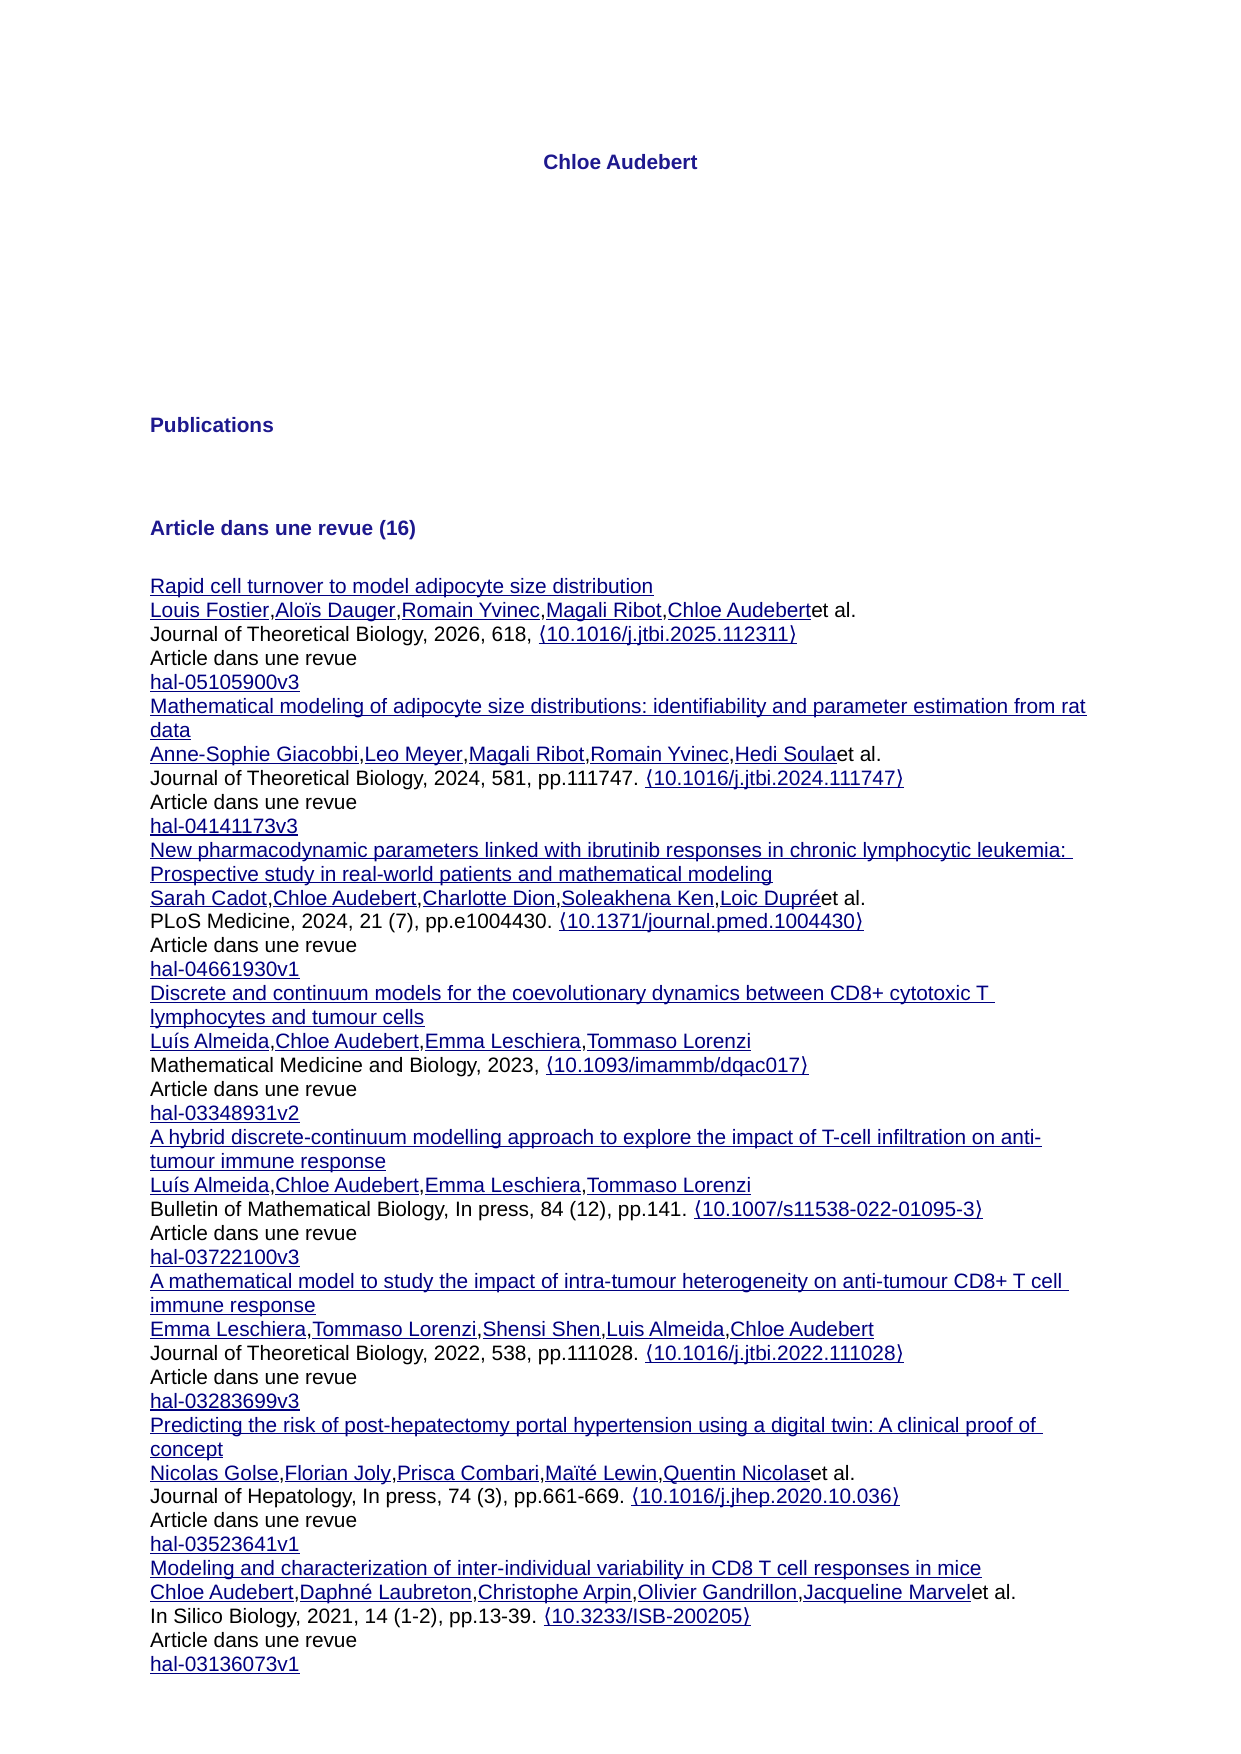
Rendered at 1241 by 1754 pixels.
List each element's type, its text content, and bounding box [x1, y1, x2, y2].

table_cell Modeling and characterization of inter-individual variability in CD8 T cell responses in mice Chloe Audebert,Daphné Laubreton,Christophe Arpin,Olivier Gandrillon,Jacqueline Marvelet al. In Silico Biology, 2021, 14 (1-2), pp.13-39. ⟨10.3233/ISB-200205⟩ Article dans une revue hal-03136073v1 [150, 1556, 1090, 1676]
table_cell Mathematical modeling of adipocyte size distributions: identifiability and parameter estimation from rat data Anne-Sophie Giacobbi,Leo Meyer,Magali Ribot,Romain Yvinec,Hedi Soulaet al. Journal of Theoretical Biology, 2024, 581, pp.111747. ⟨10.1016/j.jtbi.2024.111747⟩ Article dans une revue hal-04141173v3 [150, 694, 1090, 837]
table_cell Predicting the risk of post-hepatectomy portal hypertension using a digital twin: A clinical proof of concept Nicolas Golse,Florian Joly,Prisca Combari,Maïté Lewin,Quentin Nicolaset al. Journal of Hepatology, In press, 74 (3), pp.661-669. ⟨10.1016/j.jhep.2020.10.036⟩ Article dans une revue hal-03523641v1 [150, 1413, 1090, 1556]
subtitle Chloe Audebert [150, 150, 1090, 174]
table_cell A hybrid discrete-continuum modelling approach to explore the impact of T-cell infiltration on anti-tumour immune response Luís Almeida,Chloe Audebert,Emma Leschiera,Tommaso Lorenzi Bulletin of Mathematical Biology, In press, 84 (12), pp.141. ⟨10.1007/s11538-022-01095-3⟩ Article dans une revue hal-03722100v3 [150, 1125, 1090, 1269]
subtitle Publications [150, 412, 1090, 436]
table_cell New pharmacodynamic parameters linked with ibrutinib responses in chronic lymphocytic leukemia: Prospective study in real-world patients and mathematical modeling Sarah Cadot,Chloe Audebert,Charlotte Dion,Soleakhena Ken,Loic Dupréet al. PLoS Medicine, 2024, 21 (7), pp.e1004430. ⟨10.1371/journal.pmed.1004430⟩ Article dans une revue hal-04661930v1 [150, 838, 1090, 981]
table_header Rapid cell turnover to model adipocyte size distribution Louis Fostier,Aloïs Dauger,Romain Yvinec,Magali Ribot,Chloe Audebertet al. Journal of Theoretical Biology, 2026, 618, ⟨10.1016/j.jtbi.2025.112311⟩ Article dans une revue hal-05105900v3 [150, 574, 1090, 694]
table_cell A mathematical model to study the impact of intra-tumour heterogeneity on anti-tumour CD8+ T cell immune response Emma Leschiera,Tommaso Lorenzi,Shensi Shen,Luis Almeida,Chloe Audebert Journal of Theoretical Biology, 2022, 538, pp.111028. ⟨10.1016/j.jtbi.2022.111028⟩ Article dans une revue hal-03283699v3 [150, 1269, 1090, 1412]
table_cell Discrete and continuum models for the coevolutionary dynamics between CD8+ cytotoxic T lymphocytes and tumour cells Luís Almeida,Chloe Audebert,Emma Leschiera,Tommaso Lorenzi Mathematical Medicine and Biology, 2023, ⟨10.1093/imammb/dqac017⟩ Article dans une revue hal-03348931v2 [150, 981, 1090, 1125]
subtitle Article dans une revue (16) [150, 516, 1090, 539]
